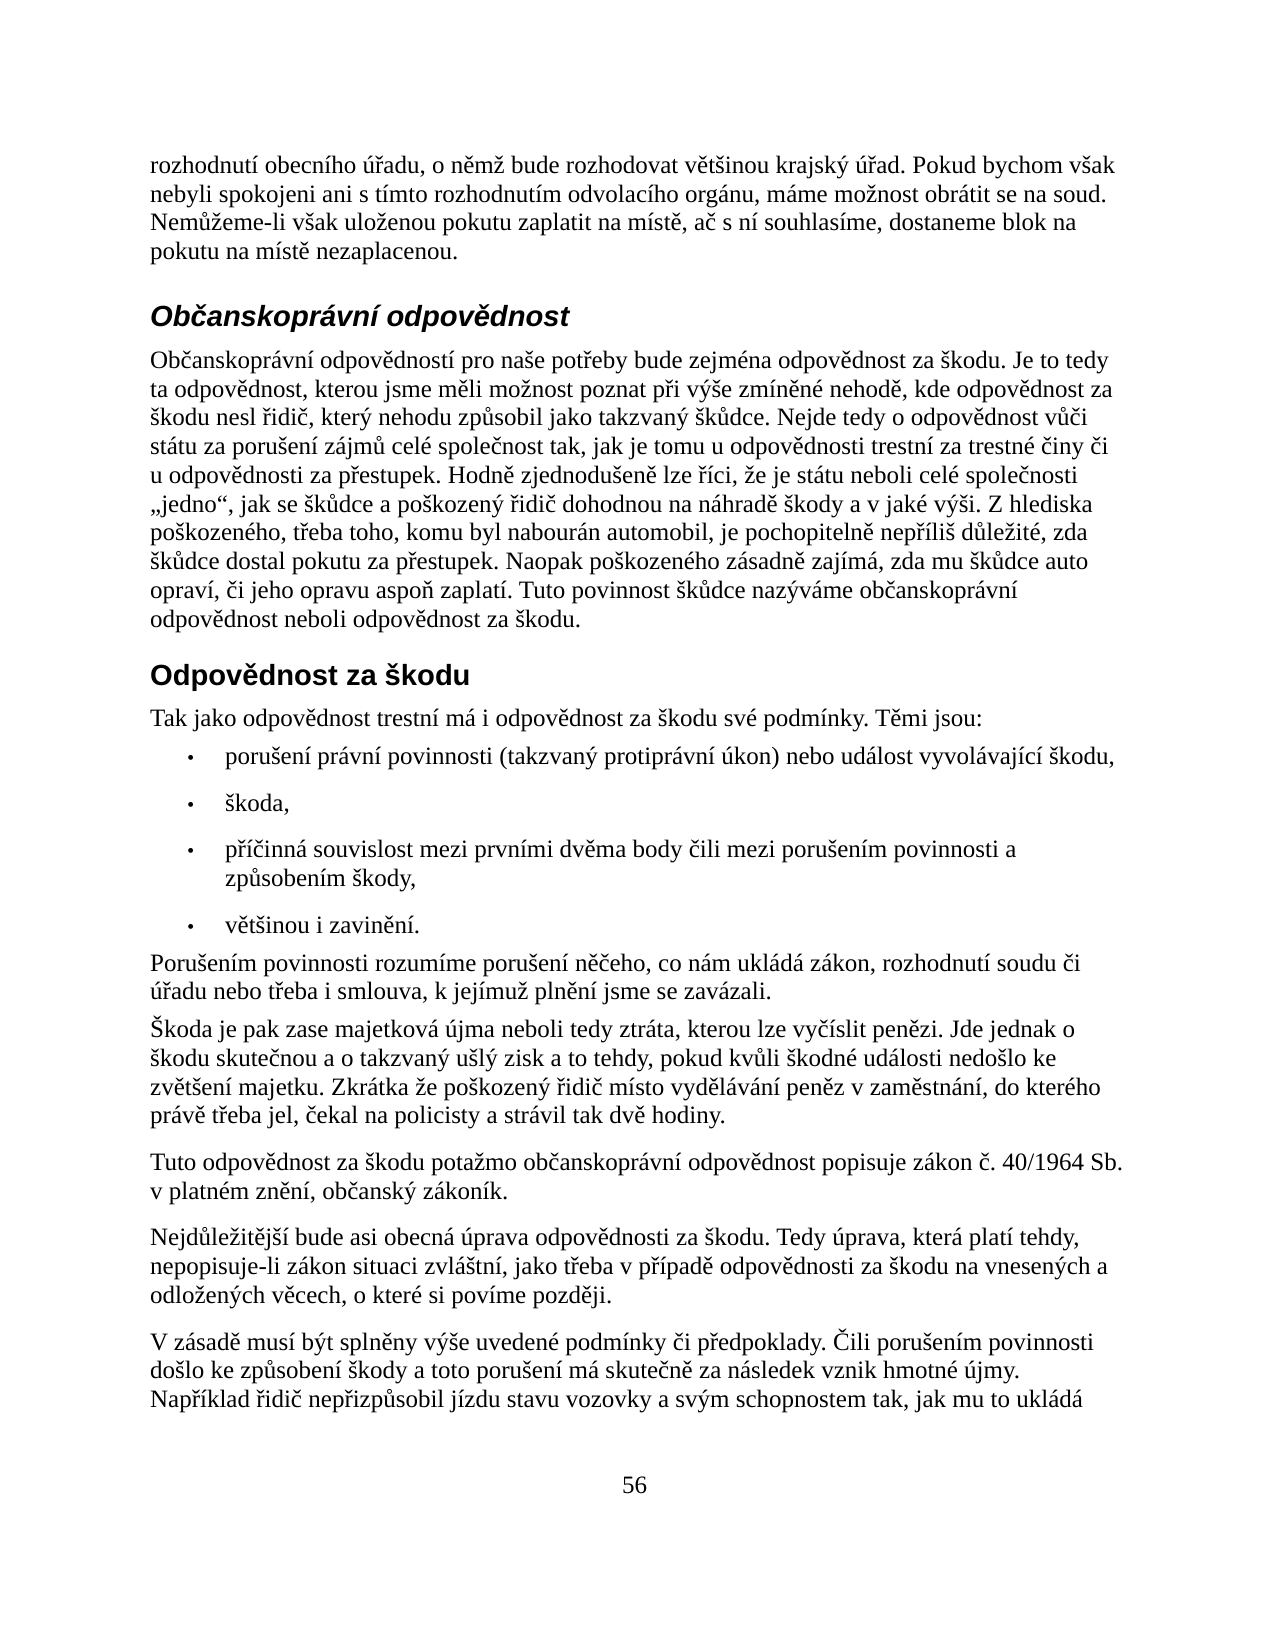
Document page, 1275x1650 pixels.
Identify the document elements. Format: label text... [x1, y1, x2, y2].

list škoda, [187, 788, 1125, 817]
subtitle Odpovědnost za škodu [150, 657, 1125, 691]
list příčinná souvislost mezi prvními dvěma body čili mezi porušením povinnosti a způsobením škody, [187, 834, 1125, 892]
list většinou i zavinění. [187, 910, 1125, 939]
subtitle Občanskoprávní odpovědnost [150, 299, 1125, 332]
list porušení právní povinnosti (takzvaný protiprávní úkon) nebo událost vyvolávající škodu, [187, 741, 1125, 770]
text Nejdůležitější bude asi obecná úprava odpovědnosti za škodu. Tedy úprava, která platí tehdy, nepopisuje-li zákon situaci zvláštní, jako třeba v případě odpovědnosti za škodu na vnesených a odložených věcech, o které si povíme později. [150, 1222, 1125, 1309]
text Škoda je pak zase majetková újma neboli tedy ztráta, kterou lze vyčíslit penězi. Jde jednak o škodu skutečnou a o takzvaný ušlý zisk a to tehdy, pokud kvůli škodné události nedošlo ke zvětšení majetku. Zkrátka že poškozený řidič místo vydělávání peněz v zaměstnání, do kterého právě třeba jel, čekal na policisty a strávil tak dvě hodiny. [150, 1014, 1125, 1129]
text Občanskoprávní odpovědností pro naše potřeby bude zejména odpovědnost za škodu. Je to tedy ta odpovědnost, kterou jsme měli možnost poznat při výše zmíněné nehodě, kde odpovědnost za škodu nesl řidič, který nehodu způsobil jako takzvaný škůdce. Nejde tedy o odpovědnost vůči státu za porušení zájmů celé společnost tak, jak je tomu u odpovědnosti trestní za trestné činy či u odpovědnosti za přestupek. Hodně zjednodušeně lze říci, že je státu neboli celé společnosti „jedno“, jak se škůdce a poškozený řidič dohodnou na náhradě škody a v jaké výši. Z hlediska poškozeného, třeba toho, komu byl nabourán automobil, je pochopitelně nepříliš důležité, zda škůdce dostal pokutu za přestupek. Naopak poškozeného zásadně zajímá, zda mu škůdce auto opraví, či jeho opravu aspoň zaplatí. Tuto povinnost škůdce nazýváme občanskoprávní odpovědnost neboli odpovědnost za škodu. [150, 345, 1125, 632]
text Tak jako odpovědnost trestní má i odpovědnost za škodu své podmínky. Těmi jsou: [150, 703, 1125, 732]
text Tuto odpovědnost za škodu potažmo občanskoprávní odpovědnost popisuje zákon č. 40/1964 Sb. v platném znění, občanský zákoník. [150, 1147, 1125, 1204]
text Porušením povinnosti rozumíme porušení něčeho, co nám ukládá zákon, rozhodnutí soudu či úřadu nebo třeba i smlouva, k jejímuž plnění jsme se zavázali. [150, 948, 1125, 1005]
text rozhodnutí obecního úřadu, o němž bude rozhodovat většinou krajský úřad. Pokud bychom však nebyli spokojeni ani s tímto rozhodnutím odvolacího orgánu, máme možnost obrátit se na soud. Nemůžeme-li však uloženou pokutu zaplatit na místě, ač s ní souhlasíme, dostaneme blok na pokutu na místě nezaplacenou. [150, 150, 1125, 265]
text V zásadě musí být splněny výše uvedené podmínky či předpoklady. Čili porušením povinnosti došlo ke způsobení škody a toto porušení má skutečně za následek vznik hmotné újmy. Například řidič nepřizpůsobil jízdu stavu vozovky a svým schopnostem tak, jak mu to ukládá [150, 1327, 1125, 1413]
